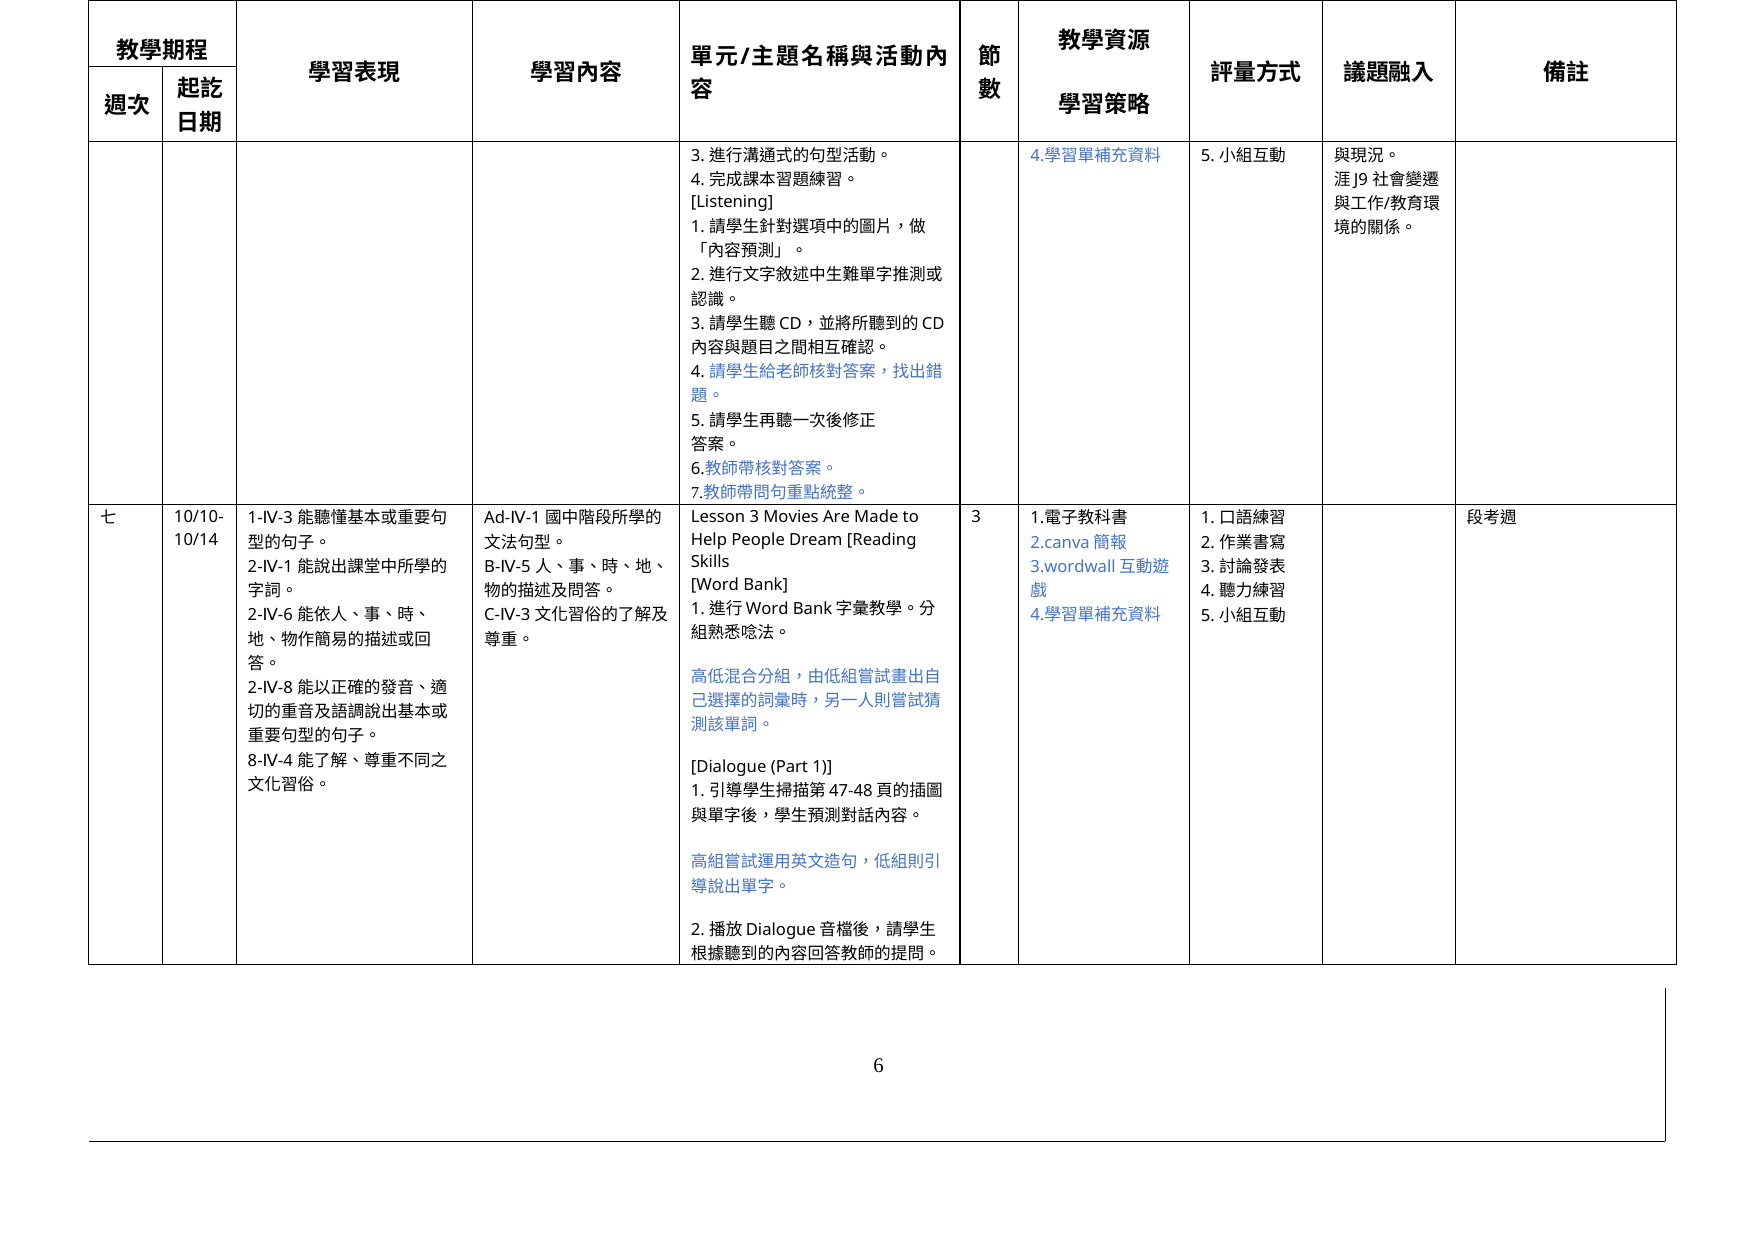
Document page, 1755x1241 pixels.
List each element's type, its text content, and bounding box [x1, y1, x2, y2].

table_cell 1-Ⅳ-3 能聽懂基本或重要句型的句子。 2-Ⅳ-1 能說出課堂中所學的字詞。 2-Ⅳ-6 能依人、事、時、地、物作簡易的描述或回答。 2-Ⅳ-8 能以正確的發音、適切的重音及語調說出基本或重要句型的句子。 8-Ⅳ-4 能了解、尊重不同之文化習俗。 [237, 505, 472, 964]
table_header 教學資源 學習策略 [1019, 1, 1189, 141]
table_header 評量方式 [1190, 1, 1322, 141]
table_cell 1. 口語練習 2. 作業書寫 3. 討論發表 4. 聽力練習 5. 小組互動 [1190, 505, 1322, 964]
table_cell [1323, 505, 1455, 964]
table_cell 週次 [89, 67, 162, 141]
table_header 議題融入 [1323, 1, 1455, 141]
table_cell Lesson 3 Movies Are Made to Help People Dream [Reading Skills [Word Bank] 1. 進行Word Bank字彙教學。分組熟悉唸法。 高低混合分組，由低組嘗試畫出自己選擇的詞彙時，另一人則嘗試猜測該單詞。 [Dialogue (Part 1)] 1. 引導學生掃描第47-48頁的插圖與單字後，學生預測對話內容。 高組嘗試運用英文造句，低組則引導說出單字。 2. 播放Dialogue音檔後，請學生根據聽到的內容回答教師的提問。 [680, 505, 959, 964]
table_cell [961, 142, 1018, 503]
table_cell 3. 進行溝通式的句型活動。 4. 完成課本習題練習。 [Listening] 1. 請學生針對選項中的圖片，做「內容預測」。 2. 進行文字敘述中生難單字推測或認識。 3. 請學生聽CD，並將所聽到的CD內容與題目之間相互確認。 4. 請學生給老師核對答案，找出錯題。 5. 請學生再聽一次後修正 答案。 6.教師帶核對答案。 7.教師帶問句重點統整。 [680, 142, 959, 503]
table_cell 5. 小組互動 [1190, 142, 1322, 503]
table_cell [163, 142, 236, 503]
table_header 教學期程 [89, 1, 236, 66]
table_cell 起訖日期 [163, 67, 236, 141]
table_cell 4.學習單補充資料 [1019, 142, 1189, 503]
table_cell [473, 142, 679, 503]
table_cell 段考週 [1456, 505, 1676, 964]
table_cell Ad-Ⅳ-1 國中階段所學的文法句型。 B-Ⅳ-5 人、事、時、地、物的描述及問答。 C-Ⅳ-3 文化習俗的了解及尊重。 [473, 505, 679, 964]
table_cell 3 [961, 505, 1018, 964]
table_header 學習內容 [473, 1, 679, 141]
table_header 單元/主題名稱與活動內容 [680, 1, 959, 141]
table_header 備註 [1456, 1, 1676, 141]
table_cell [237, 142, 472, 503]
table_header 節數 [961, 1, 1018, 141]
table_cell 1.電子教科書 2.canva簡報 3.wordwall互動遊戲 4.學習單補充資料 [1019, 505, 1189, 964]
table_cell 七 [89, 505, 162, 964]
table_cell 與現況。 涯J9 社會變遷與工作/教育環境的關係。 [1323, 142, 1455, 503]
table_cell 10/10-10/14 [163, 505, 236, 964]
table_cell [89, 142, 162, 503]
table_header 學習表現 [237, 1, 472, 141]
table_cell [1456, 142, 1676, 503]
